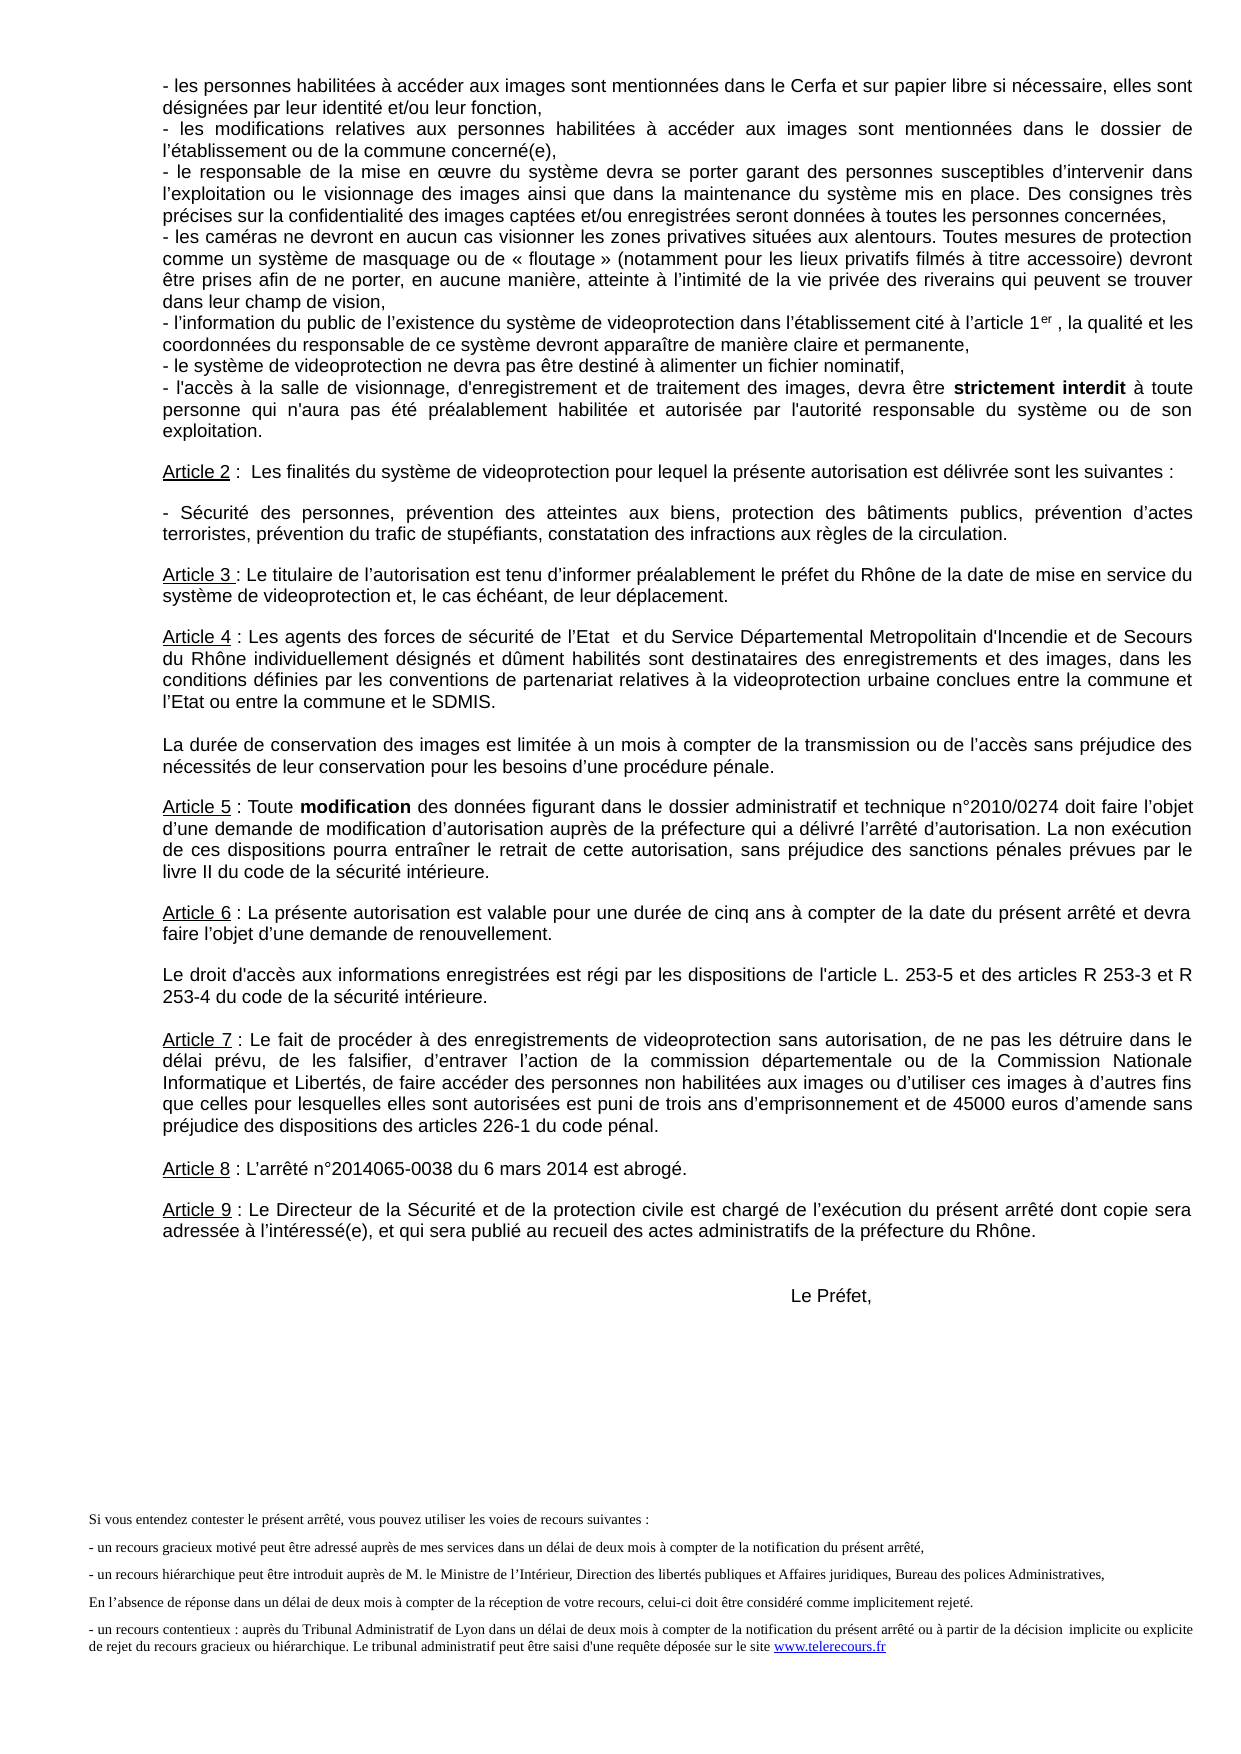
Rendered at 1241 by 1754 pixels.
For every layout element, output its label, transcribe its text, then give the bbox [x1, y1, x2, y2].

text - l’information du public de l’existence du système de videoprotection dans l’établissement cité à l’article 1er , la qualité et les coordonnées du responsable de ce système devront apparaître de manière claire et permanente, [162, 312, 1193, 355]
text La durée de conservation des images est limitée à un mois à compter de la transmission ou de l’accès sans préjudice des nécessités de leur conservation pour les besoins d’une procédure pénale. [162, 734, 1193, 777]
text Le droit d'accès aux informations enregistrées est régi par les dispositions de l'article L. 253-5 et des articles R 253-3 et R 253-4 du code de la sécurité intérieure. [162, 964, 1193, 1007]
text Article 9 : Le Directeur de la Sécurité et de la protection civile est chargé de l’exécution du présent arrêté dont copie sera adressée à l’intéressé(e), et qui sera publié au recueil des actes administratifs de la préfecture du Rhône. [162, 1199, 1193, 1242]
text - un recours contentieux : auprès du Tribunal Administratif de Lyon dans un délai de deux mois à compter de la notification du présent arrêté ou à partir de la décision implicite ou explicite de rejet du recours gracieux ou hiérarchique. Le tribunal administratif peut être saisi d'une requête déposée sur le site www.telerecours.fr [89, 1621, 1193, 1654]
text Article 8 : L’arrêté n°2014065-0038 du 6 mars 2014 est abrogé. [162, 1158, 1193, 1179]
text Article 4 : Les agents des forces de sécurité de l’Etat et du Service Départemental Metropolitain d'Incendie et de Secours du Rhône individuellement désignés et dûment habilités sont destinataires des enregistrements et des images, dans les conditions définies par les conventions de partenariat relatives à la videoprotection urbaine conclues entre la commune et l’Etat ou entre la commune et le SDMIS. [162, 626, 1193, 712]
text - le système de videoprotection ne devra pas être destiné à alimenter un fichier nominatif, [162, 355, 1193, 377]
text Si vous entendez contester le présent arrêté, vous pouvez utiliser les voies de recours suivantes : [89, 1511, 1240, 1528]
text - le responsable de la mise en œuvre du système devra se porter garant des personnes susceptibles d’intervenir dans l’exploitation ou le visionnage des images ainsi que dans la maintenance du système mis en place. Des consignes très précises sur la confidentialité des images captées et/ou enregistrées seront données à toutes les personnes concernées, [162, 161, 1193, 226]
text - un recours hiérarchique peut être introduit auprès de M. le Ministre de l’Intérieur, Direction des libertés publiques et Affaires juridiques, Bureau des polices Administratives, [89, 1566, 1240, 1583]
text - les caméras ne devront en aucun cas visionner les zones privatives situées aux alentours. Toutes mesures de protection comme un système de masquage ou de « floutage » (notamment pour les lieux privatifs filmés à titre accessoire) devront être prises afin de ne porter, en aucune manière, atteinte à l’intimité de la vie privée des riverains qui peuvent se trouver dans leur champ de vision, [162, 226, 1193, 312]
text Article 7 : Le fait de procéder à des enregistrements de videoprotection sans autorisation, de ne pas les détruire dans le délai prévu, de les falsifier, d’entraver l’action de la commission départementale ou de la Commission Nationale Informatique et Libertés, de faire accéder des personnes non habilitées aux images ou d’utiliser ces images à d’autres fins que celles pour lesquelles elles sont autorisées est puni de trois ans d’emprisonnement et de 45000 euros d’amende sans préjudice des dispositions des articles 226-1 du code pénal. [162, 1028, 1193, 1136]
text Le Préfet, [162, 1285, 1193, 1306]
text - les personnes habilitées à accéder aux images sont mentionnées dans le Cerfa et sur papier libre si nécessaire, elles sont désignées par leur identité et/ou leur fonction, [162, 75, 1193, 118]
text - les modifications relatives aux personnes habilitées à accéder aux images sont mentionnées dans le dossier de l’établissement ou de la commune concerné(e), [162, 118, 1193, 161]
text En l’absence de réponse dans un délai de deux mois à compter de la réception de votre recours, celui-ci doit être considéré comme implicitement rejeté. [89, 1593, 1240, 1610]
text Article 2 : Les finalités du système de videoprotection pour lequel la présente autorisation est délivrée sont les suivantes : [162, 461, 1193, 482]
text - un recours gracieux motivé peut être adressé auprès de mes services dans un délai de deux mois à compter de la notification du présent arrêté, [89, 1538, 1240, 1555]
text - Sécurité des personnes, prévention des atteintes aux biens, protection des bâtiments publics, prévention d’actes terroristes, prévention du trafic de stupéfiants, constatation des infractions aux règles de la circulation. [162, 501, 1193, 544]
text Article 3 : Le titulaire de l’autorisation est tenu d’informer préalablement le préfet du Rhône de la date de mise en service du système de videoprotection et, le cas échéant, de leur déplacement. [162, 564, 1193, 607]
text Article 5 : Toute modification des données figurant dans le dossier administratif et technique n°2010/0274 doit faire l’objet d’une demande de modification d’autorisation auprès de la préfecture qui a délivré l’arrêté d’autorisation. La non exécution de ces dispositions pourra entraîner le retrait de cette autorisation, sans préjudice des sanctions pénales prévues par le livre II du code de la sécurité intérieure. [162, 796, 1193, 882]
text Article 6 : La présente autorisation est valable pour une durée de cinq ans à compter de la date du présent arrêté et devra faire l’objet d’une demande de renouvellement. [162, 902, 1193, 945]
text - l'accès à la salle de visionnage, d'enregistrement et de traitement des images, devra être strictement interdit à toute personne qui n'aura pas été préalablement habilitée et autorisée par l'autorité responsable du système ou de son exploitation. [162, 377, 1193, 442]
